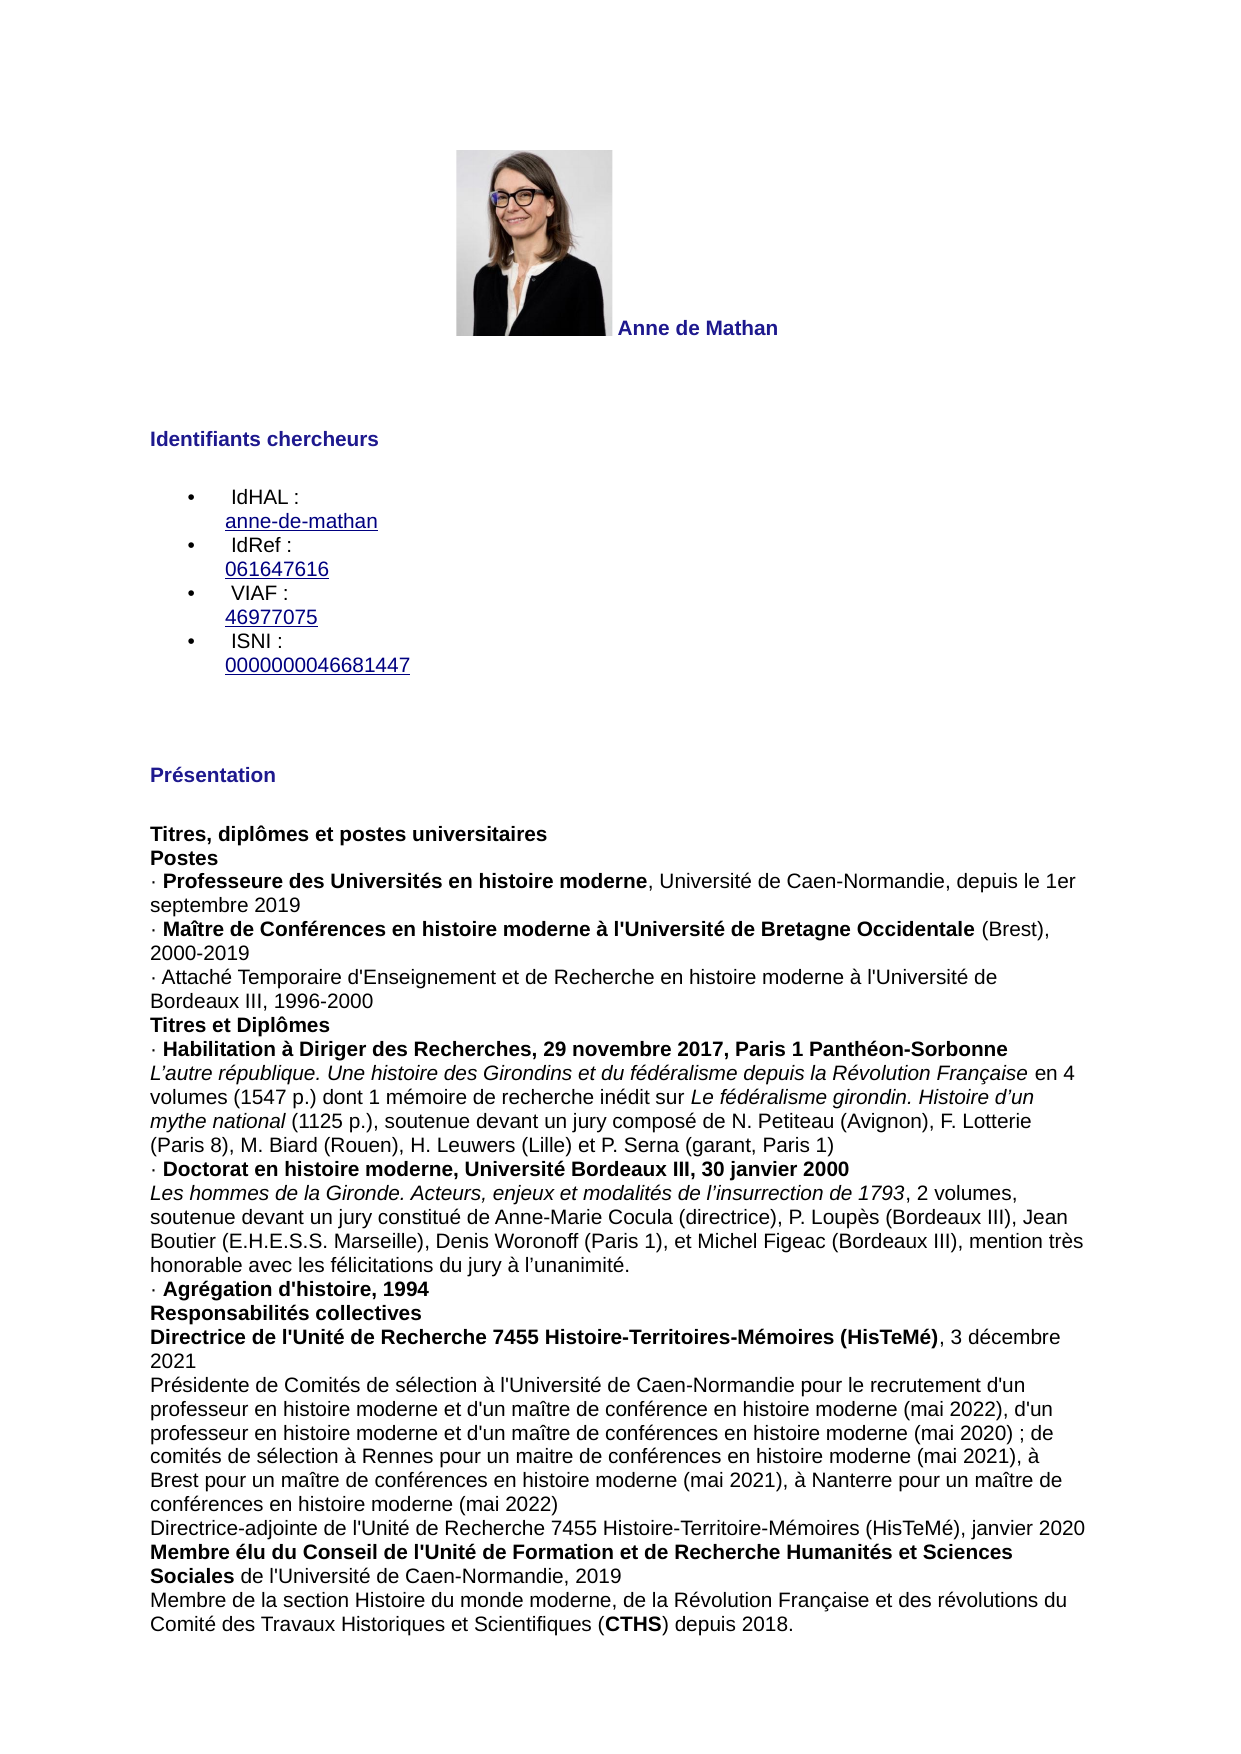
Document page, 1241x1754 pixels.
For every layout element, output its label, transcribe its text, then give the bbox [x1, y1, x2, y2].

list 0000000046681447 [187, 653, 1090, 677]
list ISNI : [187, 629, 1090, 653]
text L’autre république. Une histoire des Girondins et du fédéralisme depuis la Révolution Française en 4 volumes (1547 p.) dont 1 mémoire de recherche inédit sur Le fédéralisme girondin. Histoire d’un mythe national (1125 p.), soutenue devant un jury composé de N. Petiteau (Avignon), F. Lotterie (Paris 8), M. Biard (Rouen), H. Leuwers (Lille) et P. Serna (garant, Paris 1) [150, 1061, 1090, 1157]
text Présidente de Comités de sélection à l'Université de Caen-Normandie pour le recrutement d'un professeur en histoire moderne et d'un maître de conférence en histoire moderne (mai 2022), d'un professeur en histoire moderne et d'un maître de conférences en histoire moderne (mai 2020) ; de comités de sélection à Rennes pour un maitre de conférences en histoire moderne (mai 2021), à Brest pour un maître de conférences en histoire moderne (mai 2021), à Nanterre pour un maître de conférences en histoire moderne (mai 2022) [150, 1372, 1090, 1516]
subtitle Présentation [150, 763, 1090, 787]
text Postes [150, 845, 1090, 869]
list IdHAL : [187, 485, 1090, 509]
text Directrice de l'Unité de Recherche 7455 Histoire-Territoires-Mémoires (HisTeMé), 3 décembre 2021 [150, 1324, 1090, 1372]
text · Habilitation à Diriger des Recherches, 29 novembre 2017, Paris 1 Panthéon-Sorbonne [150, 1037, 1090, 1061]
text · Agrégation d'histoire, 1994 [150, 1277, 1090, 1301]
text Titres, diplômes et postes universitaires [150, 821, 1090, 845]
text Responsabilités collectives [150, 1301, 1090, 1324]
list IdRef : [187, 533, 1090, 557]
text · Maître de Conférences en histoire moderne à l'Université de Bretagne Occidentale (Brest), 2000-2019 [150, 917, 1090, 965]
subtitle Anne de Mathan [150, 150, 1090, 340]
list anne-de-mathan [187, 509, 1090, 533]
text Titres et Diplômes [150, 1013, 1090, 1037]
text · Doctorat en histoire moderne, Université Bordeaux III, 30 janvier 2000 [150, 1157, 1090, 1181]
text Membre élu du Conseil de l'Unité de Formation et de Recherche Humanités et Sciences Sociales de l'Université de Caen-Normandie, 2019 [150, 1540, 1090, 1588]
picture [456, 150, 613, 336]
list 061647616 [187, 557, 1090, 581]
subtitle Identifiants chercheurs [150, 427, 1090, 451]
text Les hommes de la Gironde. Acteurs, enjeux et modalités de l’insurrection de 1793, 2 volumes, soutenue devant un jury constitué de Anne-Marie Cocula (directrice), P. Loupès (Bordeaux III), Jean Boutier (E.H.E.S.S. Marseille), Denis Woronoff (Paris 1), et Michel Figeac (Bordeaux III), mention très honorable avec les félicitations du jury à l’unanimité. [150, 1181, 1090, 1277]
list 46977075 [187, 605, 1090, 629]
text · Attaché Temporaire d'Enseignement et de Recherche en histoire moderne à l'Université de Bordeaux III, 1996-2000 [150, 965, 1090, 1013]
text Membre de la section Histoire du monde moderne, de la Révolution Française et des révolutions du Comité des Travaux Historiques et Scientifiques (CTHS) depuis 2018. [150, 1588, 1090, 1636]
text Directrice-adjointe de l'Unité de Recherche 7455 Histoire-Territoire-Mémoires (HisTeMé), janvier 2020 [150, 1516, 1090, 1540]
list VIAF : [187, 581, 1090, 605]
text · Professeure des Universités en histoire moderne, Université de Caen-Normandie, depuis le 1er septembre 2019 [150, 869, 1090, 917]
